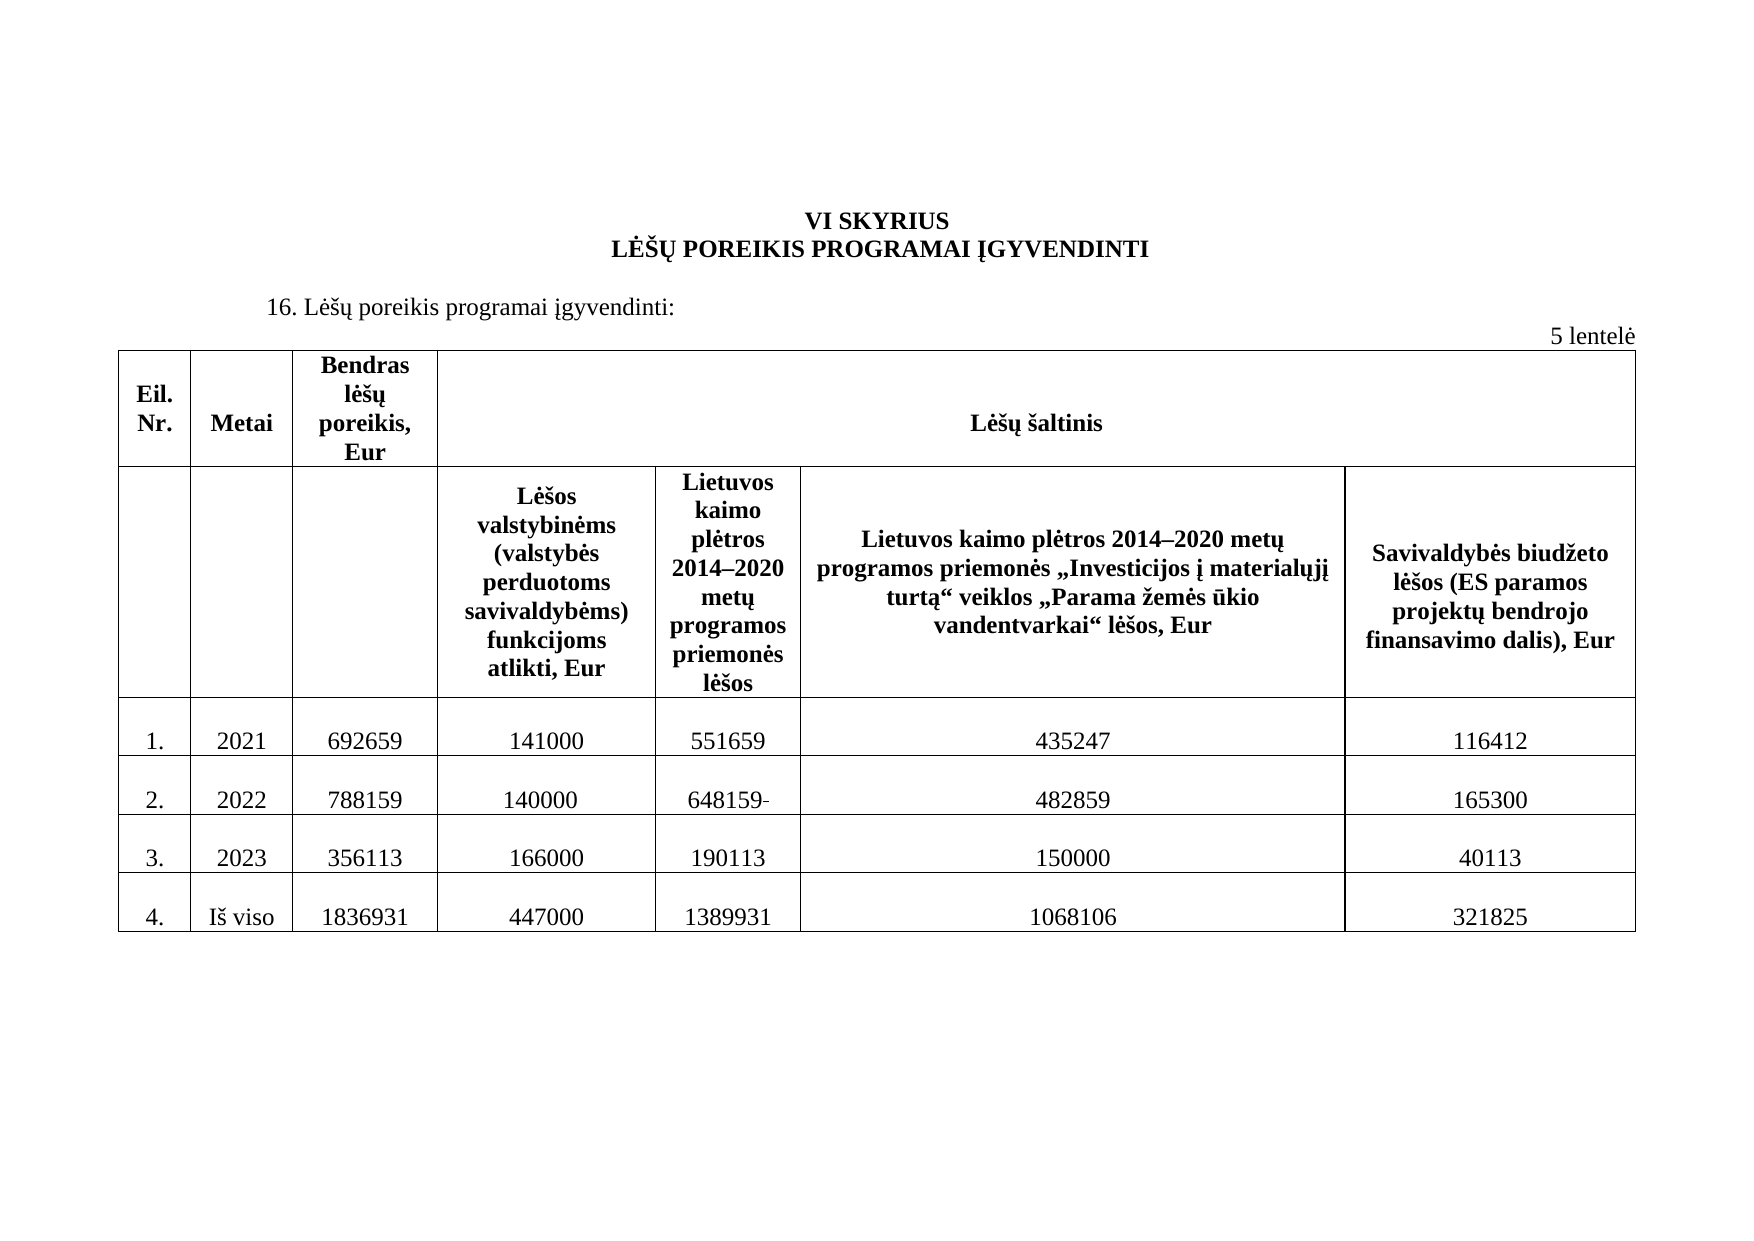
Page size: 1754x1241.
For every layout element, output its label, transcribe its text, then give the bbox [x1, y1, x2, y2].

table_cell 551659 [656, 698, 800, 755]
table_cell 2022 [191, 756, 292, 814]
table_cell Lietuvos kaimo plėtros 2014–2020 metų programos priemonės „Investicijos į materialųjį turtą“ veiklos „Parama žemės ūkio vandentvarkai“ lėšos, Eur [801, 467, 1344, 697]
table_cell 1389931 [656, 873, 800, 931]
table_cell 1068106 [801, 873, 1344, 931]
table_cell 116412 [1346, 698, 1635, 755]
table_cell 1. [119, 698, 190, 755]
table_cell 4. [119, 873, 190, 931]
table_cell Savivaldybės biudžeto lėšos (ES paramos projektų bendrojo finansavimo dalis), Eur [1346, 467, 1635, 697]
table_cell 141000 [438, 698, 655, 755]
table_header Bendras lėšų poreikis, Eur [293, 351, 437, 466]
table_cell Iš viso [191, 873, 292, 931]
table_cell 1836931 [293, 873, 437, 931]
table_cell 150000 [801, 815, 1344, 872]
text 16. Lėšų poreikis programai įgyvendinti: [118, 292, 1635, 321]
table_cell 2021 [191, 698, 292, 755]
table_cell 3. [119, 815, 190, 872]
table_header Metai [191, 351, 292, 466]
table_cell 165300 [1346, 756, 1635, 814]
table_cell [119, 467, 190, 697]
table_cell 648159 [656, 756, 800, 814]
table_cell 140000 [438, 756, 655, 814]
table_header Lėšų šaltinis [438, 351, 1635, 466]
table_cell 2. [119, 756, 190, 814]
table_header Eil. Nr. [119, 351, 190, 466]
text LĖŠŲ POREIKIS PROGRAMAI ĮGYVENDINTI [118, 234, 1635, 263]
table_cell 166000 [438, 815, 655, 872]
table_cell 447000 [438, 873, 655, 931]
table_cell 788159 [293, 756, 437, 814]
table_cell Lėšos valstybinėms (valstybės perduotoms savivaldybėms) funkcijoms atlikti, Eur [438, 467, 655, 697]
table_cell 435247 [801, 698, 1344, 755]
table_cell Lietuvos kaimo plėtros 2014–2020 metų programos priemonės lėšos [656, 467, 800, 697]
table_cell [293, 467, 437, 697]
table_cell 356113 [293, 815, 437, 872]
table_cell 482859 [801, 756, 1344, 814]
table_cell 321825 [1346, 873, 1635, 931]
table_cell 692659 [293, 698, 437, 755]
table_cell 2023 [191, 815, 292, 872]
table_cell 190113 [656, 815, 800, 872]
table_cell 40113 [1346, 815, 1635, 872]
table_cell [191, 467, 292, 697]
text 5 lentelė [118, 321, 1635, 349]
text VI SKYRIUS [118, 206, 1635, 234]
